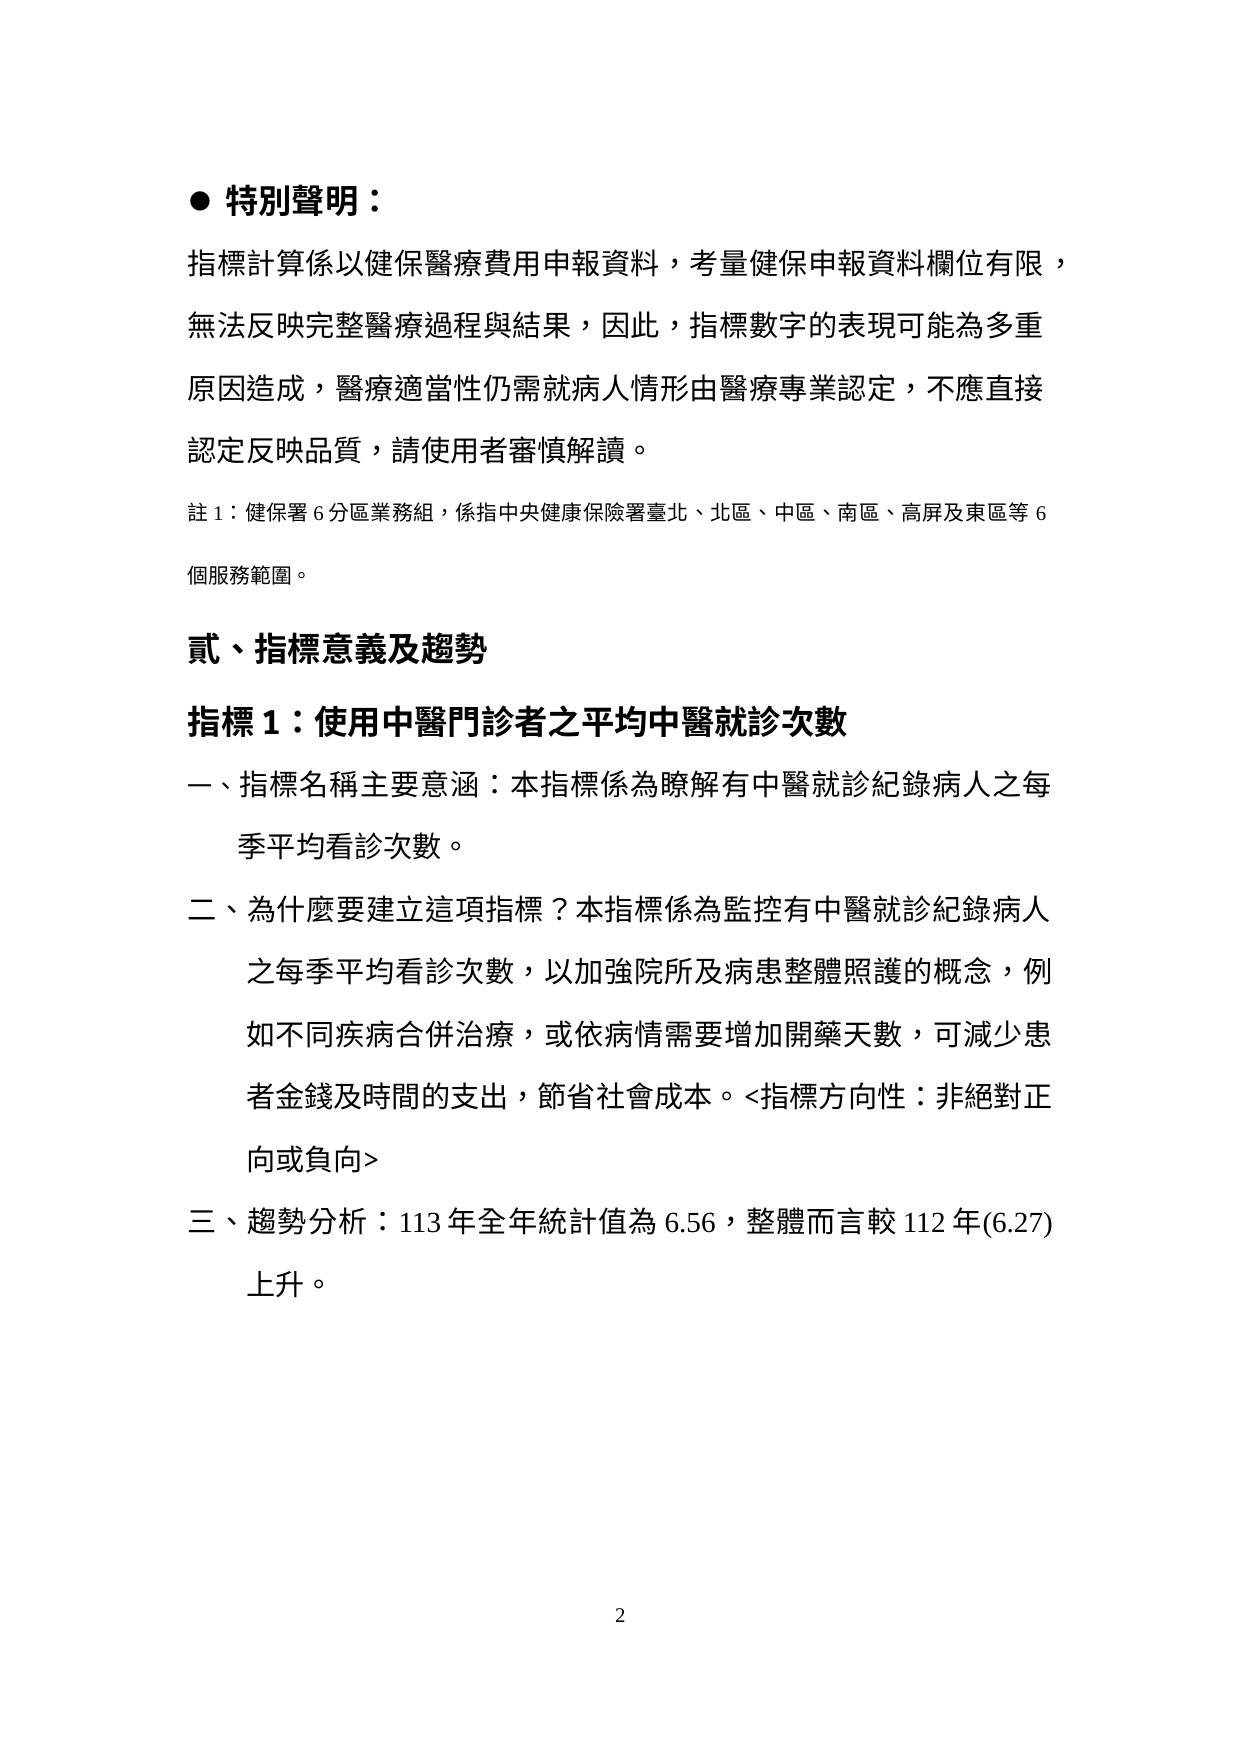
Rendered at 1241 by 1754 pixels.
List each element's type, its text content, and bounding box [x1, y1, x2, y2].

subtitle 指標1：使用中醫門診者之平均中醫就診次數 [187, 678, 1053, 741]
subtitle 貳、指標意義及趨勢 [187, 605, 1053, 668]
text 一、指標名稱主要意涵：本指標係為瞭解有中醫就診紀錄病人之每季平均看診次數。 [187, 741, 1053, 866]
text 三、趨勢分析：113年全年統計值為6.56，整體而言較112年(6.27)上升。 [187, 1178, 1053, 1303]
text 二、為什麼要建立這項指標？本指標係為監控有中醫就診紀錄病人之每季平均看診次數，以加強院所及病患整體照護的概念，例如不同疾病合併治療，或依病情需要增加開藥天數，可減少患者金錢及時間的支出，節省社會成本。<指標方向性：非絕對正向或負向> [187, 866, 1053, 1178]
list 特別聲明： [187, 157, 1046, 220]
text 註1：健保署6分區業務組，係指中央健康保險署臺北、北區、中區、南區、高屏及東區等6個服務範圍。 [187, 470, 1046, 595]
text 指標計算係以健保醫療費用申報資料，考量健保申報資料欄位有限，無法反映完整醫療過程與結果，因此，指標數字的表現可能為多重原因造成，醫療適當性仍需就病人情形由醫療專業認定，不應直接認定反映品質，請使用者審慎解讀。 [187, 220, 1046, 470]
